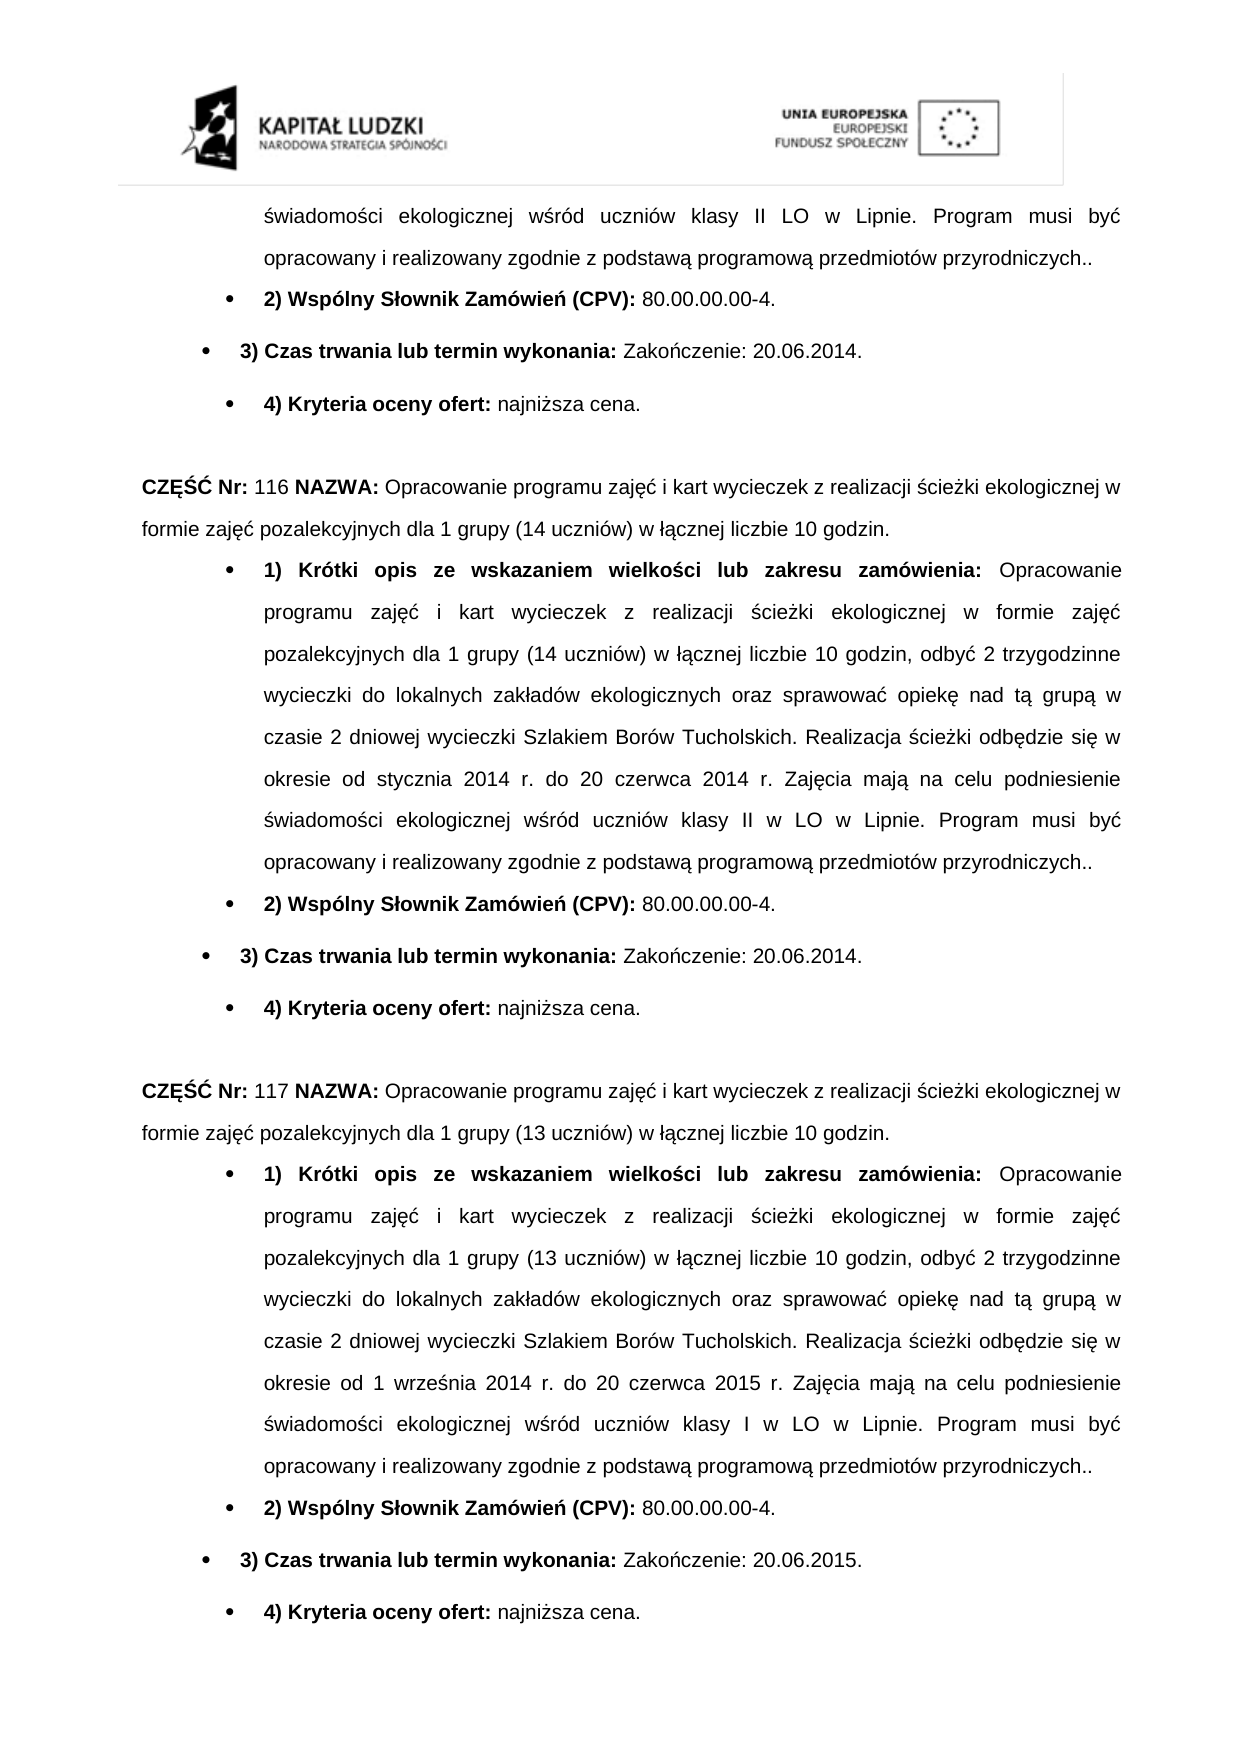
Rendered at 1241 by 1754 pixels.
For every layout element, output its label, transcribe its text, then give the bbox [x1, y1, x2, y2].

list 2) Wspólny Słownik Zamówień (CPV): 80.00.00.00-4. [226, 874, 1122, 915]
list 4) Kryteria oceny ofert: najniższa cena. [226, 374, 1122, 415]
list 2) Wspólny Słownik Zamówień (CPV): 80.00.00.00-4. [226, 269, 1122, 311]
text CZĘŚĆ Nr: 116 NAZWA: Opracowanie programu zajęć i kart wycieczek z realizacji ścieżki ekologicznej w formie zajęć pozalekcyjnych dla 1 grupy (14 uczniów) w łącznej liczbie 10 godzin. [142, 457, 1122, 540]
list 1) Krótki opis ze wskazaniem wielkości lub zakresu zamówienia: Opracowanie programu zajęć i kart wycieczek z realizacji ścieżki ekologicznej w formie zajęć pozalekcyjnych dla 1 grupy (14 uczniów) w łącznej liczbie 10 godzin, odbyć 2 trzygodzinne wycieczki do lokalnych zakładów ekologicznych oraz sprawować opiekę nad tą grupą w czasie 2 dniowej wycieczki Szlakiem Borów Tucholskich. Realizacja ścieżki odbędzie się w okresie od stycznia 2014 r. do 20 czerwca 2014 r. Zajęcia mają na celu podniesienie świadomości ekologicznej wśród uczniów klasy II w LO w Lipnie. Program musi być opracowany i realizowany zgodnie z podstawą programową przedmiotów przyrodniczych.. [226, 540, 1122, 874]
list 3) Czas trwania lub termin wykonania: Zakończenie: 20.06.2015. [202, 1530, 1122, 1572]
list 3) Czas trwania lub termin wykonania: Zakończenie: 20.06.2014. [202, 926, 1122, 967]
list 4) Kryteria oceny ofert: najniższa cena. [226, 1582, 1122, 1624]
text CZĘŚĆ Nr: 117 NAZWA: Opracowanie programu zajęć i kart wycieczek z realizacji ścieżki ekologicznej w formie zajęć pozalekcyjnych dla 1 grupy (13 uczniów) w łącznej liczbie 10 godzin. [142, 1061, 1122, 1144]
list 1) Krótki opis ze wskazaniem wielkości lub zakresu zamówienia: Opracowanie programu zajęć i kart wycieczek z realizacji ścieżki ekologicznej w formie zajęć pozalekcyjnych dla 1 grupy (13 uczniów) w łącznej liczbie 10 godzin, odbyć 2 trzygodzinne wycieczki do lokalnych zakładów ekologicznych oraz sprawować opiekę nad tą grupą w czasie 2 dniowej wycieczki Szlakiem Borów Tucholskich. Realizacja ścieżki odbędzie się w okresie od 1 września 2014 r. do 20 czerwca 2015 r. Zajęcia mają na celu podniesienie świadomości ekologicznej wśród uczniów klasy I w LO w Lipnie. Program musi być opracowany i realizowany zgodnie z podstawą programową przedmiotów przyrodniczych.. [226, 1144, 1122, 1478]
list 4) Kryteria oceny ofert: najniższa cena. [226, 978, 1122, 1019]
list świadomości ekologicznej wśród uczniów klasy II LO w Lipnie. Program musi być opracowany i realizowany zgodnie z podstawą programową przedmiotów przyrodniczych.. [226, 186, 1122, 269]
list 2) Wspólny Słownik Zamówień (CPV): 80.00.00.00-4. [226, 1478, 1122, 1519]
list 3) Czas trwania lub termin wykonania: Zakończenie: 20.06.2014. [202, 322, 1122, 363]
